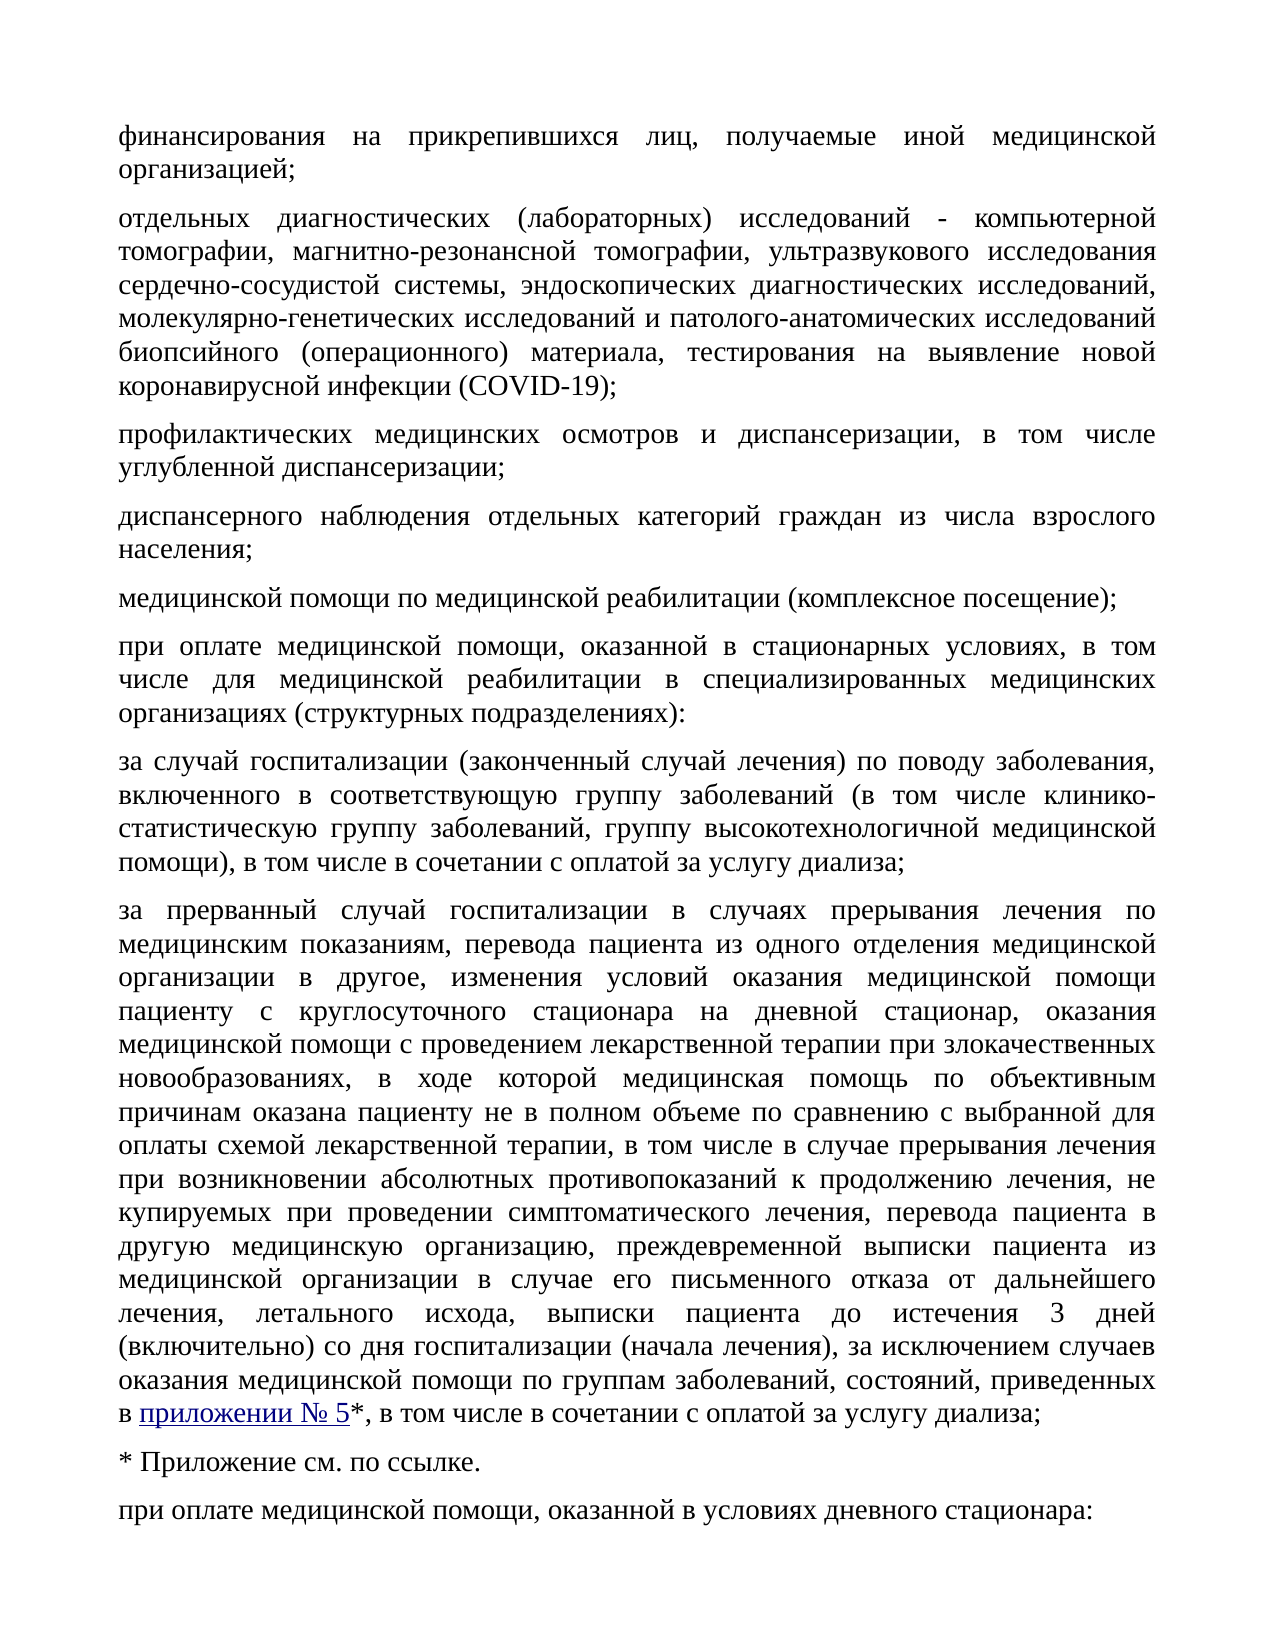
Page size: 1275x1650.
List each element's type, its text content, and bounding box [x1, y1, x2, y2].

text за случай госпитализации (законченный случай лечения) по поводу заболевания, включенного в соответствующую группу заболеваний (в том числе клинико-статистическую группу заболеваний, группу высокотехнологичной медицинской помощи), в том числе в сочетании с оплатой за услугу диализа; [118, 743, 1157, 878]
text * Приложение см. по ссылке. [118, 1444, 1157, 1477]
text отдельных диагностических (лабораторных) исследований - компьютерной томографии, магнитно-резонансной томографии, ультразвукового исследования сердечно-сосудистой системы, эндоскопических диагностических исследований, молекулярно-генетических исследований и патолого-анатомических исследований биопсийного (операционного) материала, тестирования на выявление новой коронавирусной инфекции (COVID-19); [118, 200, 1157, 401]
text медицинской помощи по медицинской реабилитации (комплексное посещение); [118, 580, 1157, 613]
text диспансерного наблюдения отдельных категорий граждан из числа взрослого населения; [118, 498, 1157, 565]
text профилактических медицинских осмотров и диспансеризации, в том числе углубленной диспансеризации; [118, 416, 1157, 483]
text за прерванный случай госпитализации в случаях прерывания лечения по медицинским показаниям, перевода пациента из одного отделения медицинской организации в другое, изменения условий оказания медицинской помощи пациенту с круглосуточного стационара на дневной стационар, оказания медицинской помощи с проведением лекарственной терапии при злокачественных новообразованиях, в ходе которой медицинская помощь по объективным причинам оказана пациенту не в полном объеме по сравнению с выбранной для оплаты схемой лекарственной терапии, в том числе в случае прерывания лечения при возникновении абсолютных противопоказаний к продолжению лечения, не купируемых при проведении симптоматического лечения, перевода пациента в другую медицинскую организацию, преждевременной выписки пациента из медицинской организации в случае его письменного отказа от дальнейшего лечения, летального исхода, выписки пациента до истечения 3 дней (включительно) со дня госпитализации (начала лечения), за исключением случаев оказания медицинской помощи по группам заболеваний, состояний, приведенных в приложении № 5*, в том числе в сочетании с оплатой за услугу диализа; [118, 892, 1157, 1429]
text при оплате медицинской помощи, оказанной в условиях дневного стационара: [118, 1492, 1157, 1526]
text финансирования на прикрепившихся лиц, получаемые иной медицинской организацией; [118, 118, 1157, 185]
text при оплате медицинской помощи, оказанной в стационарных условиях, в том числе для медицинской реабилитации в специализированных медицинских организациях (структурных подразделениях): [118, 628, 1157, 729]
